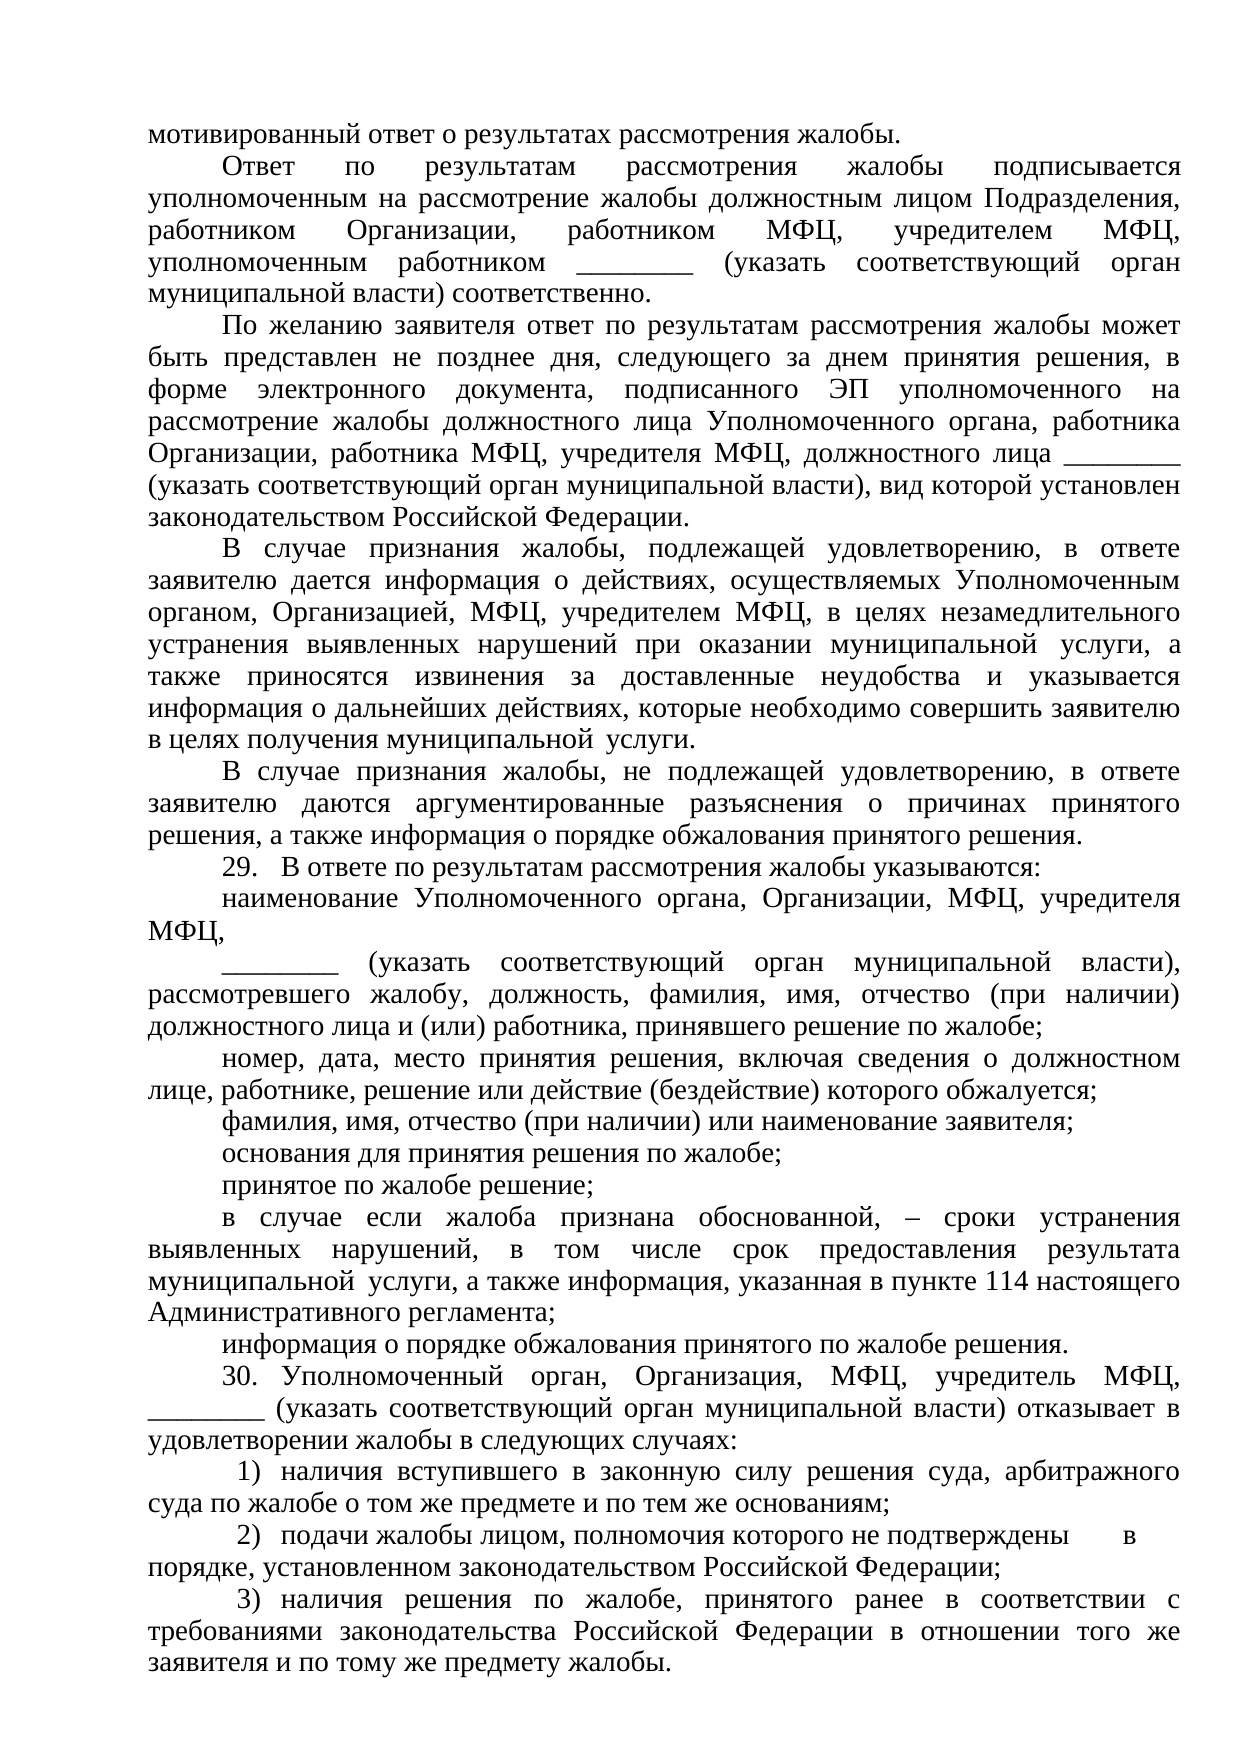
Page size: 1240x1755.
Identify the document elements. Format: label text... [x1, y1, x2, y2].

text информация о порядке обжалования принятого по жалобе решения. [148, 1328, 1181, 1360]
list наличия решения по жалобе, принятого ранее в соответствии с требованиями законодательства Российской Федерации в отношении того же заявителя и по тому же предмету жалобы. [148, 1583, 1181, 1678]
text ________ (указать соответствующий орган муниципальной власти), рассмотревшего жалобу, должность, фамилия, имя, отчество (при наличии) должностного лица и (или) работника, принявшего решение по жалобе; [148, 946, 1181, 1042]
text Ответ по результатам рассмотрения жалобы подписывается уполномоченным на рассмотрение жалобы должностным лицом Подразделения, работником Организации, работником МФЦ, учредителем МФЦ, уполномоченным работником ________ (указать соответствующий орган муниципальной власти) соответственно. [148, 150, 1181, 309]
list подачи жалобы лицом, полномочия которого не подтверждены в порядке, установленном законодательством Российской Федерации; [148, 1519, 1181, 1583]
text номер, дата, место принятия решения, включая сведения о должностном лице, работнике, решение или действие (бездействие) которого обжалуется; [148, 1042, 1181, 1105]
text В случае признания жалобы, не подлежащей удовлетворению, в ответе заявителю даются аргументированные разъяснения о причинах принятого решения, а также информация о порядке обжалования принятого решения. [148, 755, 1181, 851]
text основания для принятия решения по жалобе; [148, 1137, 1181, 1169]
list наличия вступившего в законную силу решения суда, арбитражного суда по жалобе о том же предмете и по тем же основаниям; [148, 1455, 1181, 1519]
text фамилия, имя, отчество (при наличии) или наименование заявителя; [148, 1105, 1181, 1137]
text В случае признания жалобы, подлежащей удовлетворению, в ответе заявителю дается информация о действиях, осуществляемых Уполномоченным органом, Организацией, МФЦ, учредителем МФЦ, в целях незамедлительного устранения выявленных нарушений при оказании муниципальной услуги, а также приносятся извинения за доставленные неудобства и указывается информация о дальнейших действиях, которые необходимо совершить заявителю в целях получения муниципальной услуги. [148, 532, 1181, 755]
text принятое по жалобе решение; [148, 1169, 1181, 1201]
list В ответе по результатам рассмотрения жалобы указываются: [148, 851, 1181, 882]
text По желанию заявителя ответ по результатам рассмотрения жалобы может быть представлен не позднее дня, следующего за днем принятия решения, в форме электронного документа, подписанного ЭП уполномоченного на рассмотрение жалобы должностного лица Уполномоченного органа, работника Организации, работника МФЦ, учредителя МФЦ, должностного лица ________ (указать соответствующий орган муниципальной власти), вид которой установлен законодательством Российской Федерации. [148, 309, 1181, 532]
list мотивированный ответ о результатах рассмотрения жалобы. [148, 118, 1181, 150]
text в случае если жалоба признана обоснованной, – сроки устранения выявленных нарушений, в том числе срок предоставления результата муниципальной услуги, а также информация, указанная в пункте 114 настоящего Административного регламента; [148, 1201, 1181, 1328]
list Уполномоченный орган, Организация, МФЦ, учредитель МФЦ, ________ (указать соответствующий орган муниципальной власти) отказывает в удовлетворении жалобы в следующих случаях: [148, 1360, 1181, 1455]
text наименование Уполномоченного органа, Организации, МФЦ, учредителя МФЦ, [148, 882, 1181, 946]
